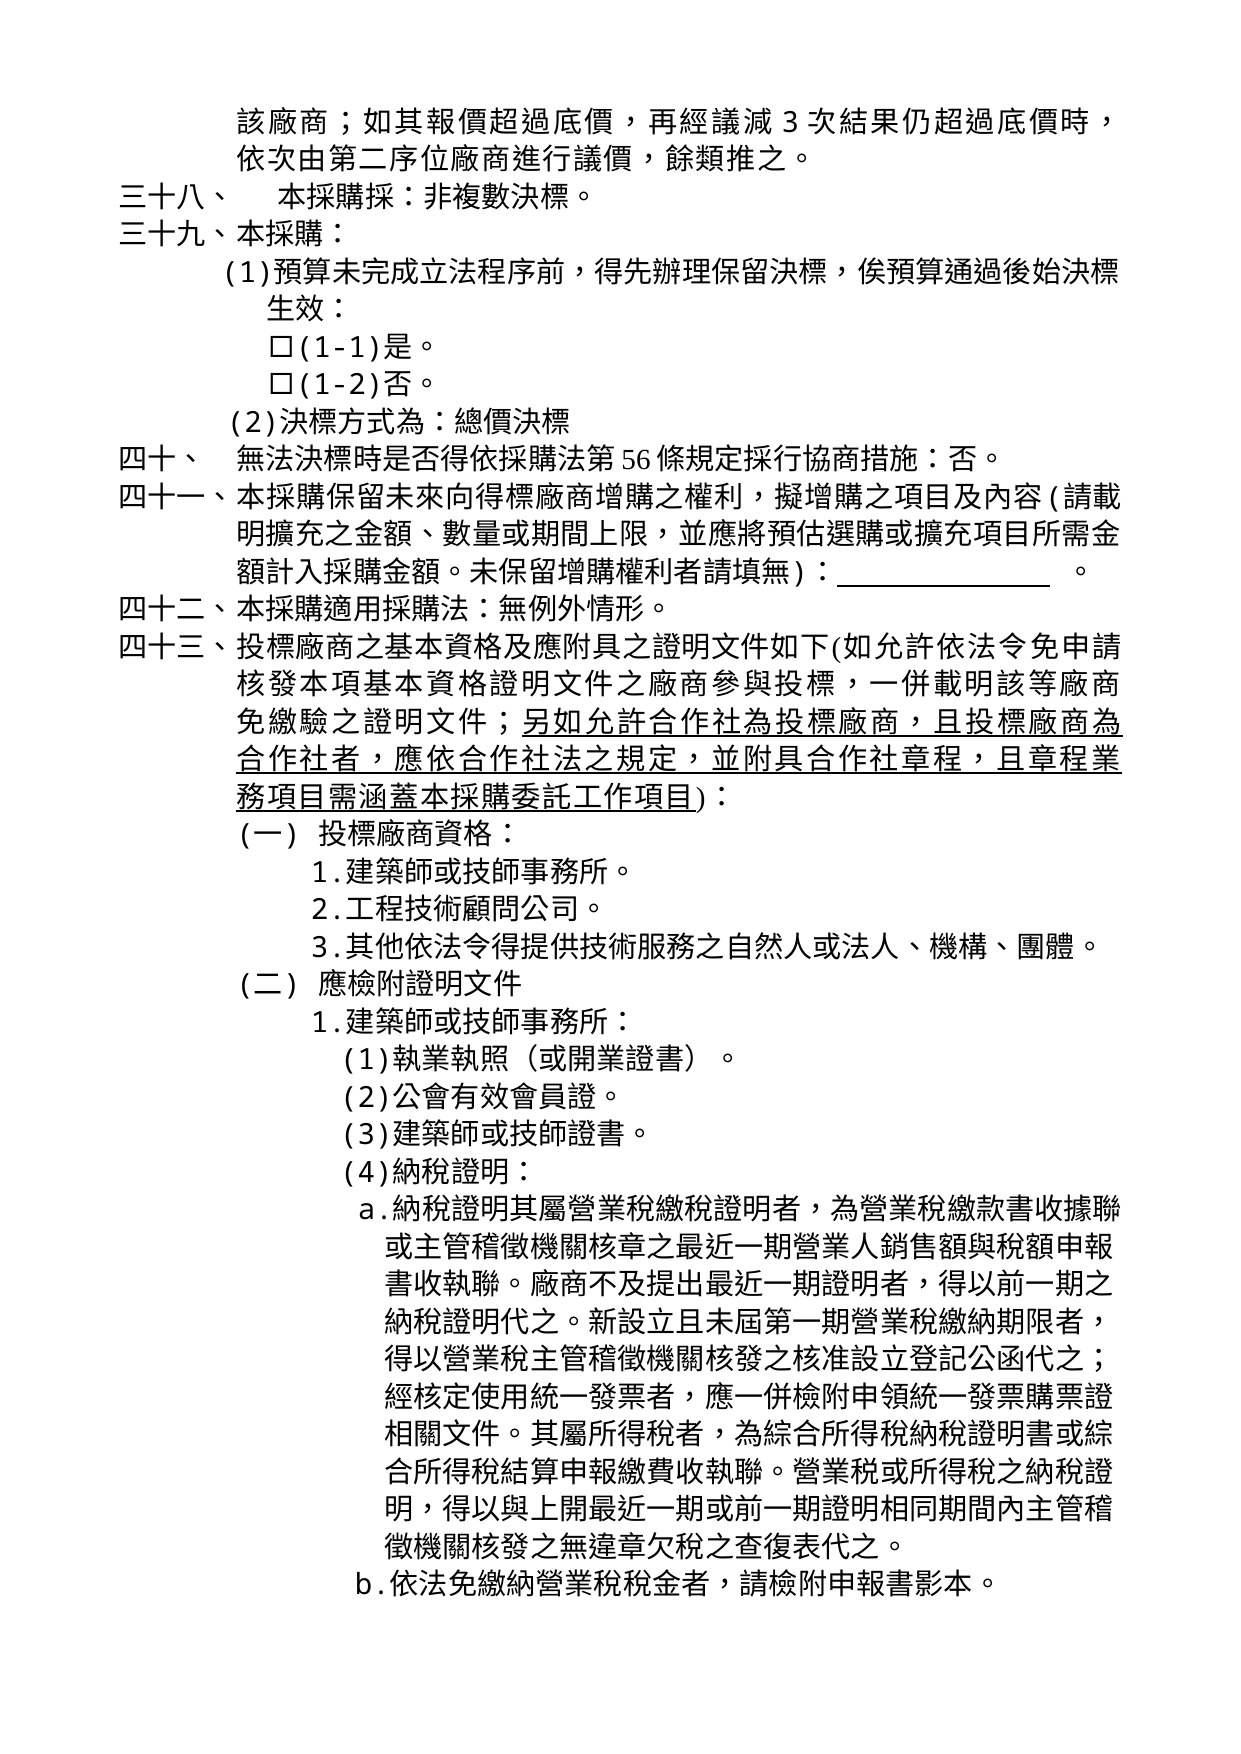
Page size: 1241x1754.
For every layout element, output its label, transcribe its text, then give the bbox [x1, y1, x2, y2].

text (二) 應檢附證明文件 [236, 965, 1122, 1002]
text (一) 投標廠商資格： [236, 815, 1122, 852]
text (3)建築師或技師證書。 [118, 1115, 1122, 1152]
text (4)納稅證明： [340, 1152, 1122, 1190]
list 該廠商；如其報價超過底價，再經議減3次結果仍超過底價時，依次由第二序位廠商進行議價，餘類推之。 [118, 102, 1122, 177]
text 3.其他依法令得提供技術服務之自然人或法人、機構、團體。 [118, 927, 1122, 965]
list 無法決標時是否得依採購法第56條規定採行協商措施：否。 [118, 440, 1122, 477]
text (1-2)否。 [268, 365, 1122, 402]
text (1-1)是。 [268, 327, 1122, 365]
list 本採購保留未來向得標廠商增購之權利，擬增購之項目及內容(請載明擴充之金額、數量或期間上限，並應將預估選購或擴充項目所需金額計入採購金額。未保留增購權利者請填無)： 。 [118, 477, 1122, 590]
text (1)執業執照（或開業證書）。 [118, 1040, 1122, 1077]
list 本採購採：非複數決標。 [118, 177, 1122, 215]
list 本採購： [118, 215, 1122, 252]
text (1)預算未完成立法程序前，得先辦理保留決標，俟預算通過後始決標生效： [203, 252, 1122, 327]
text 1.建築師或技師事務所： [118, 1002, 1122, 1040]
text (2)決標方式為：總價決標 [118, 402, 1122, 440]
text a.納稅證明其屬營業稅繳稅證明者，為營業稅繳款書收據聯或主管稽徵機關核章之最近一期營業人銷售額與稅額申報書收執聯。廠商不及提出最近一期證明者，得以前一期之納稅證明代之。新設立且未屆第一期營業稅繳納期限者，得以營業稅主管稽徵機關核發之核准設立登記公函代之；經核定使用統一發票者，應一併檢附申領統一發票購票證相關文件。其屬所得稅者，為綜合所得稅納稅證明書或綜合所得稅結算申報繳費收執聯。營業税或所得稅之納稅證明，得以與上開最近一期或前一期證明相同期間內主管稽徵機關核發之無違章欠稅之查復表代之。 [358, 1190, 1122, 1565]
text b.依法免繳納營業稅稅金者，請檢附申報書影本。 [354, 1565, 1122, 1602]
text 2.工程技術顧問公司。 [118, 890, 1122, 927]
text (2)公會有效會員證。 [118, 1077, 1122, 1115]
list 本採購適用採購法：無例外情形。 [118, 590, 1122, 627]
text 1.建築師或技師事務所。 [118, 852, 1122, 890]
list 投標廠商之基本資格及應附具之證明文件如下(如允許依法令免申請核發本項基本資格證明文件之廠商參與投標，一併載明該等廠商免繳驗之證明文件；另如允許合作社為投標廠商，且投標廠商為合作社者，應依合作社法之規定，並附具合作社章程，且章程業務項目需涵蓋本採購委託工作項目)： [118, 627, 1122, 815]
